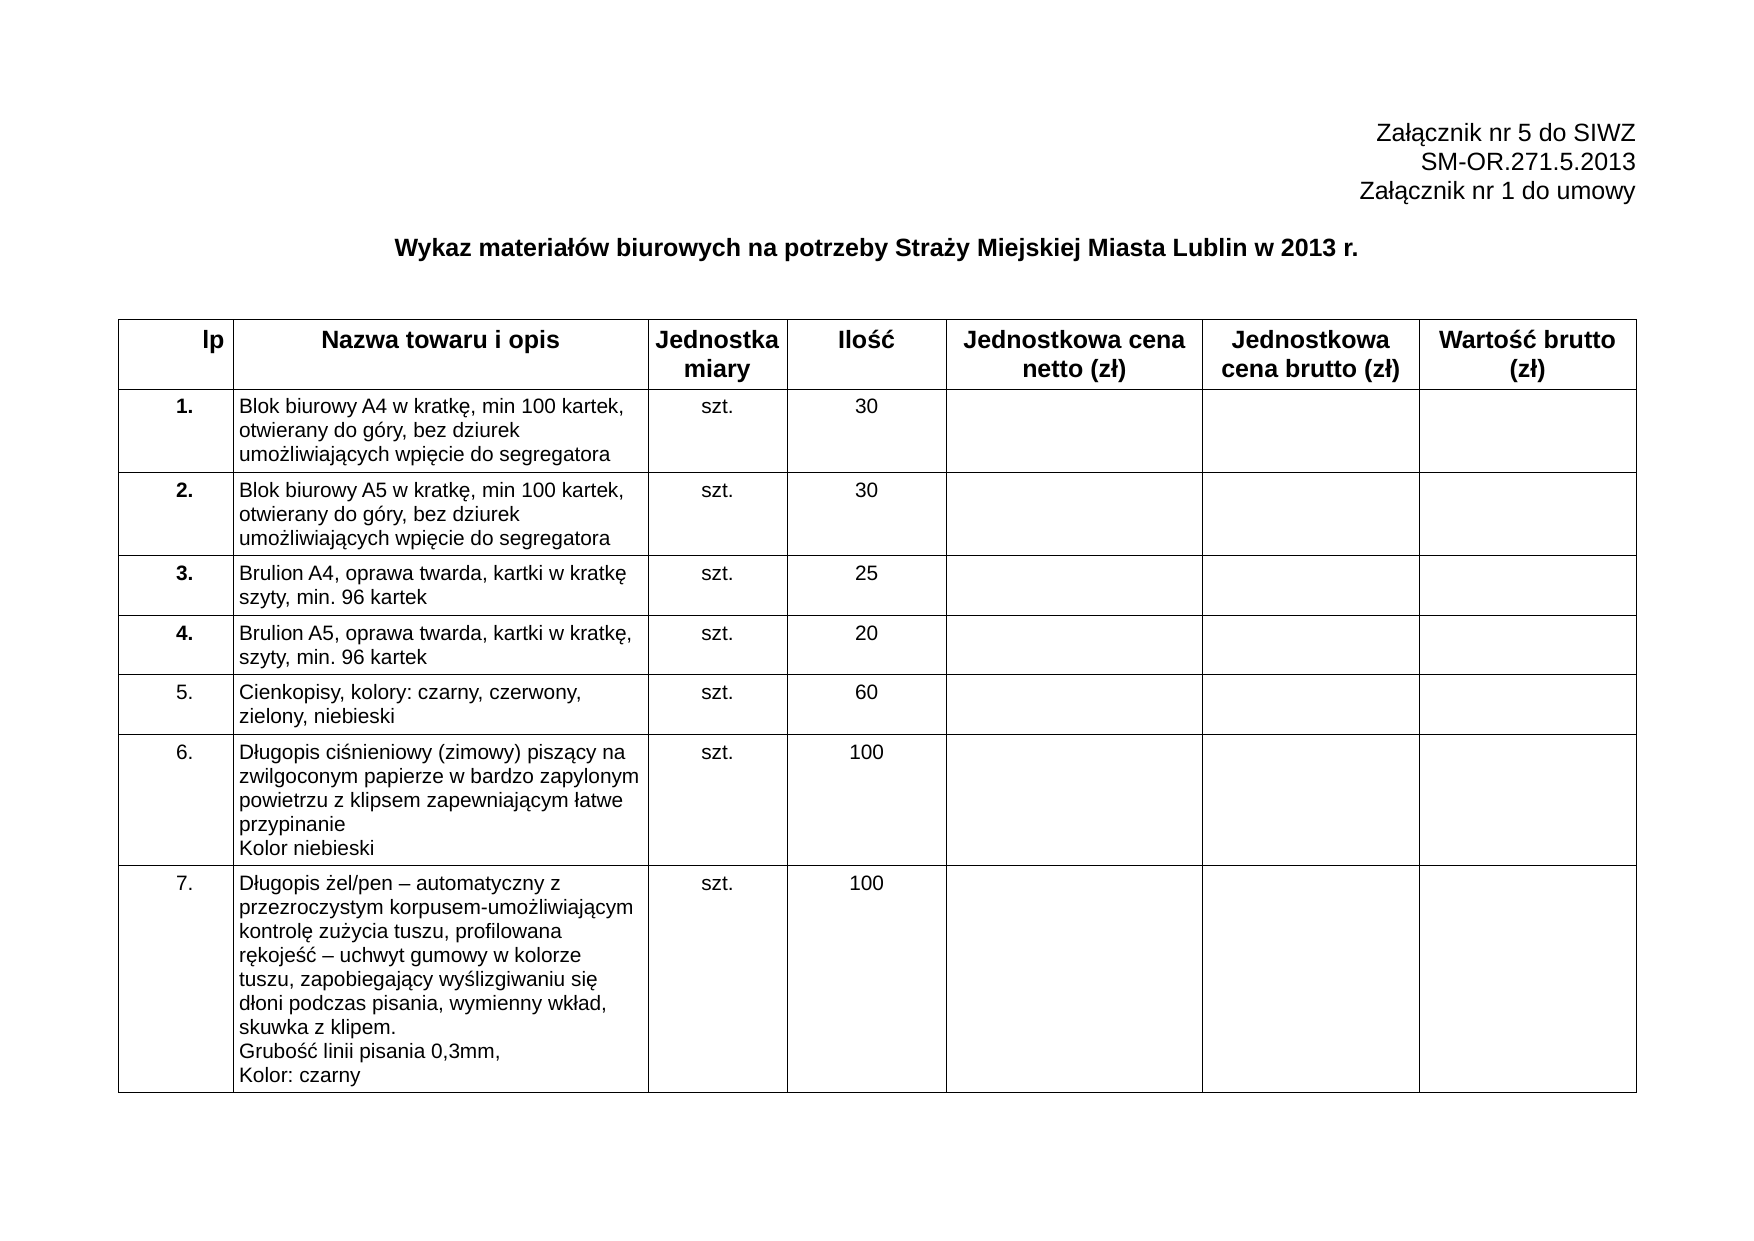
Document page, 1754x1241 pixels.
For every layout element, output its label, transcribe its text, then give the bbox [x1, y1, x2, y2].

text Załącznik nr 5 do SIWZ [118, 118, 1636, 147]
table_cell 20 [788, 616, 946, 674]
table_cell Długopis ciśnieniowy (zimowy) piszący na zwilgoconym papierze w bardzo zapylonym powietrzu z klipsem zapewniającym łatwe przypinanie Kolor niebieski [234, 735, 648, 865]
table_cell szt. [649, 675, 787, 734]
table_header Ilość [788, 320, 946, 388]
table_cell [119, 390, 233, 472]
table_cell [1203, 866, 1419, 1092]
table_header lp [119, 320, 233, 388]
table_cell 30 [788, 390, 946, 472]
table_cell [1203, 473, 1419, 555]
table_cell [119, 556, 233, 615]
table_cell [947, 616, 1202, 674]
table_cell Długopis żel/pen – automatyczny z przezroczystym korpusem-umożliwiającym kontrolę zużycia tuszu, profilowana rękojeść – uchwyt gumowy w kolorze tuszu, zapobiegający wyślizgiwaniu się dłoni podczas pisania, wymienny wkład, skuwka z klipem. Grubość linii pisania 0,3mm, Kolor: czarny [234, 866, 648, 1092]
table_cell Cienkopisy, kolory: czarny, czerwony, zielony, niebieski [234, 675, 648, 734]
table_cell szt. [649, 473, 787, 555]
table_cell szt. [649, 556, 787, 615]
table_header Wartość brutto (zł) [1420, 320, 1636, 388]
table_cell [1420, 675, 1636, 734]
table_cell 100 [788, 866, 946, 1092]
table_cell 100 [788, 735, 946, 865]
table_cell [1420, 866, 1636, 1092]
table_cell [947, 735, 1202, 865]
table_cell [947, 866, 1202, 1092]
table_cell [1420, 735, 1636, 865]
table_cell [1203, 675, 1419, 734]
table_header Jednostkowa cena brutto (zł) [1203, 320, 1419, 388]
text Załącznik nr 1 do umowy [118, 176, 1636, 204]
table_cell [1420, 556, 1636, 615]
text SM-OR.271.5.2013 [118, 147, 1636, 176]
table_cell [1203, 556, 1419, 615]
table_cell [947, 556, 1202, 615]
table_cell [1203, 735, 1419, 865]
table_cell szt. [649, 866, 787, 1092]
table_cell [1203, 616, 1419, 674]
table_cell [119, 735, 233, 865]
table_cell [119, 473, 233, 555]
table_cell [1420, 616, 1636, 674]
table_cell [1203, 390, 1419, 472]
text Wykaz materiałów biurowych na potrzeby Straży Miejskiej Miasta Lublin w 2013 r. [118, 233, 1636, 262]
table_header Nazwa towaru i opis [234, 320, 648, 388]
table_cell Brulion A4, oprawa twarda, kartki w kratkę szyty, min. 96 kartek [234, 556, 648, 615]
table_cell 60 [788, 675, 946, 734]
table_cell [1420, 390, 1636, 472]
table_cell [1420, 473, 1636, 555]
table_cell szt. [649, 616, 787, 674]
table_cell [119, 866, 233, 1092]
table_cell 25 [788, 556, 946, 615]
table_cell Blok biurowy A4 w kratkę, min 100 kartek, otwierany do góry, bez dziurek umożliwiających wpięcie do segregatora [234, 390, 648, 472]
table_cell [119, 675, 233, 734]
table_cell 30 [788, 473, 946, 555]
table_cell [119, 616, 233, 674]
table_cell [947, 390, 1202, 472]
table_header Jednostka miary [649, 320, 787, 388]
table_header Jednostkowa cena netto (zł) [947, 320, 1202, 388]
table_cell Blok biurowy A5 w kratkę, min 100 kartek, otwierany do góry, bez dziurek umożliwiających wpięcie do segregatora [234, 473, 648, 555]
table_cell szt. [649, 735, 787, 865]
table_cell szt. [649, 390, 787, 472]
table_cell [947, 675, 1202, 734]
table_cell Brulion A5, oprawa twarda, kartki w kratkę, szyty, min. 96 kartek [234, 616, 648, 674]
table_cell [947, 473, 1202, 555]
